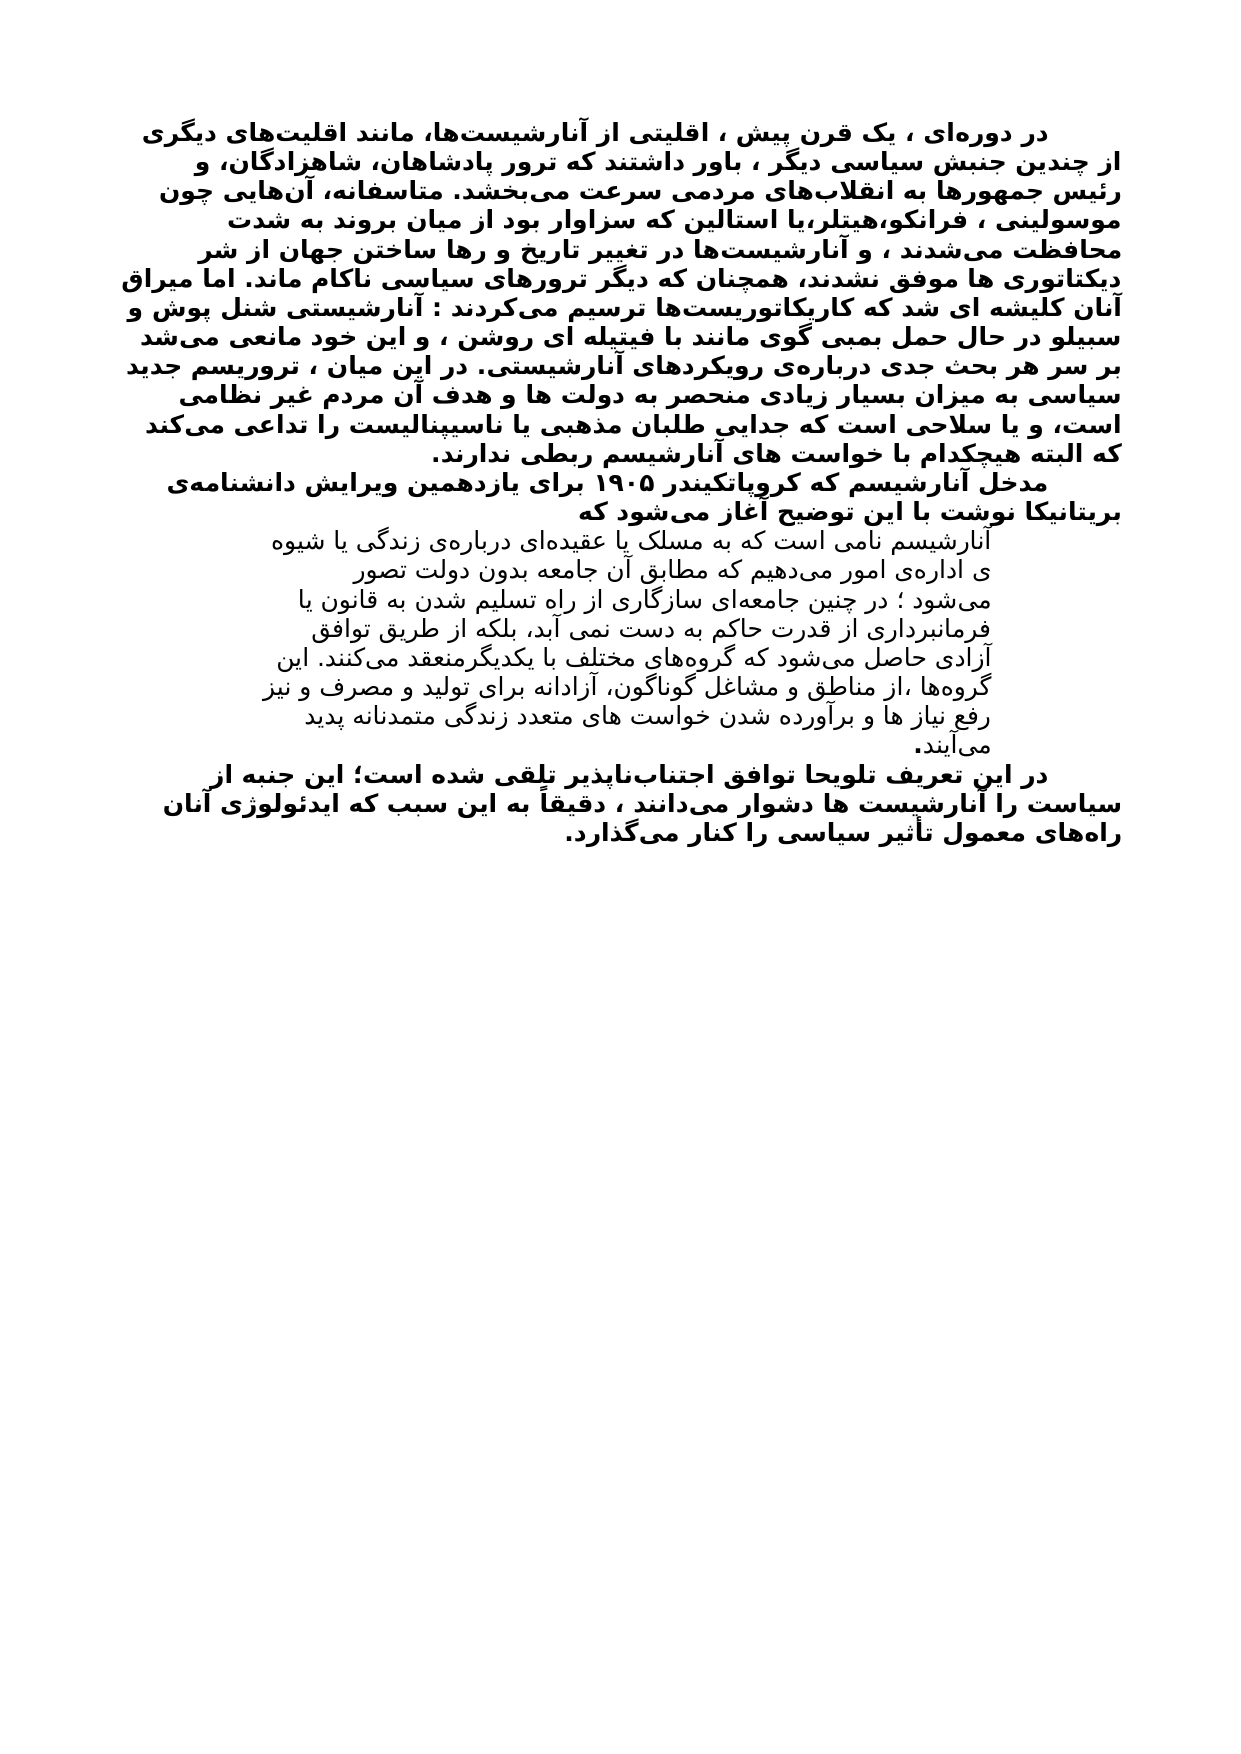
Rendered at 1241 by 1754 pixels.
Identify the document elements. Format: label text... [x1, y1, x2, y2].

text آنارشیسم نامی است که به مسلک یا عقیده‌ای درباره‌ی زندگی یا شیوه ی اداره‌ی امور می‌دهیم که مطابق آن جامعه بدون دولت تصور می‌شود ؛ در چنین جامعه‌ای سازگاری از راه تسلیم شدن به قانون یا فرمانبرداری از قدرت حاکم به دست نمی آبد، بلکه از طریق توافق آزادی حاصل می‌شود که گروه‌های مختلف با یکدیگرمنعقد می‌کنند. این گروه‌ها ،‌از مناطق و مشاغل گوناگون، آزادانه برای تولید و مصرف و نیز رفع نیاز ها و برآورده شدن خواست های متعدد زندگی متمدنانه پدید می‌آیند. [251, 526, 992, 760]
text در این تعریف تلویحا توافق اجتناب‌ناپذیر تلقی شده است؛ این جنبه از سیاست را آنارشیست ها دشوار می‌دانند ، دقیقاً به این سبب که ایدئولوژی آنان راه‌های معمول تأثیر سیاسی را کنار می‌گذارد. [118, 760, 1122, 847]
text مدخل آنارشیسم که کروپاتکیندر ۱۹۰۵ برای یازدهمین ویرایش دانشنامه‌ی بریتانیکا نوشت با این توضیح آغاز می‌شود که [118, 468, 1122, 526]
text در دوره‌ای ، یک قرن پیش ، اقلیتی از آنارشیست‌ها، مانند اقلیت‌های دیگری از چندین جنبش سیاسی دیگر ، باور داشتند که ترور پادشاهان، شاهزادگان، و رئیس جمهورها به انقلاب‌های مردمی سرعت می‌بخشد. متاسفانه، آن‌هایی چون موسولینی ، فرانکو،هیتلر،یا استالین که سزاوار بود از میان بروند به شدت محافظت می‌شدند ، و آنارشیست‌ها در تغییر تاریخ و رها ساختن جهان از شر دیکتاتوری ها موفق نشدند، همچنان که دیگر ترورهای سیاسی ناکام ماند. اما میراق آنان کلیشه ای شد که کاریکاتوریست‌ها ترسیم می‌کردند : آنارشیستی شنل پوش و سبیلو در حال حمل بمبی گوی مانند با فیتیله ای روشن ، و این خود مانعی می‌شد بر سر هر بحث جدی درباره‌ی رویکردهای آنارشیستی. در این میان ، تروریسم جدید سیاسی به میزان بسیار زیادی منحصر به دولت ها و هدف آن مردم غیر نظامی است، و یا سلاحی است که جدایی طلبان مذهبی یا ناسیپنالیست را تداعی می‌کند که البته هیچکدام با خواست های آنارشیسم ربطی ندارند. [118, 118, 1122, 468]
